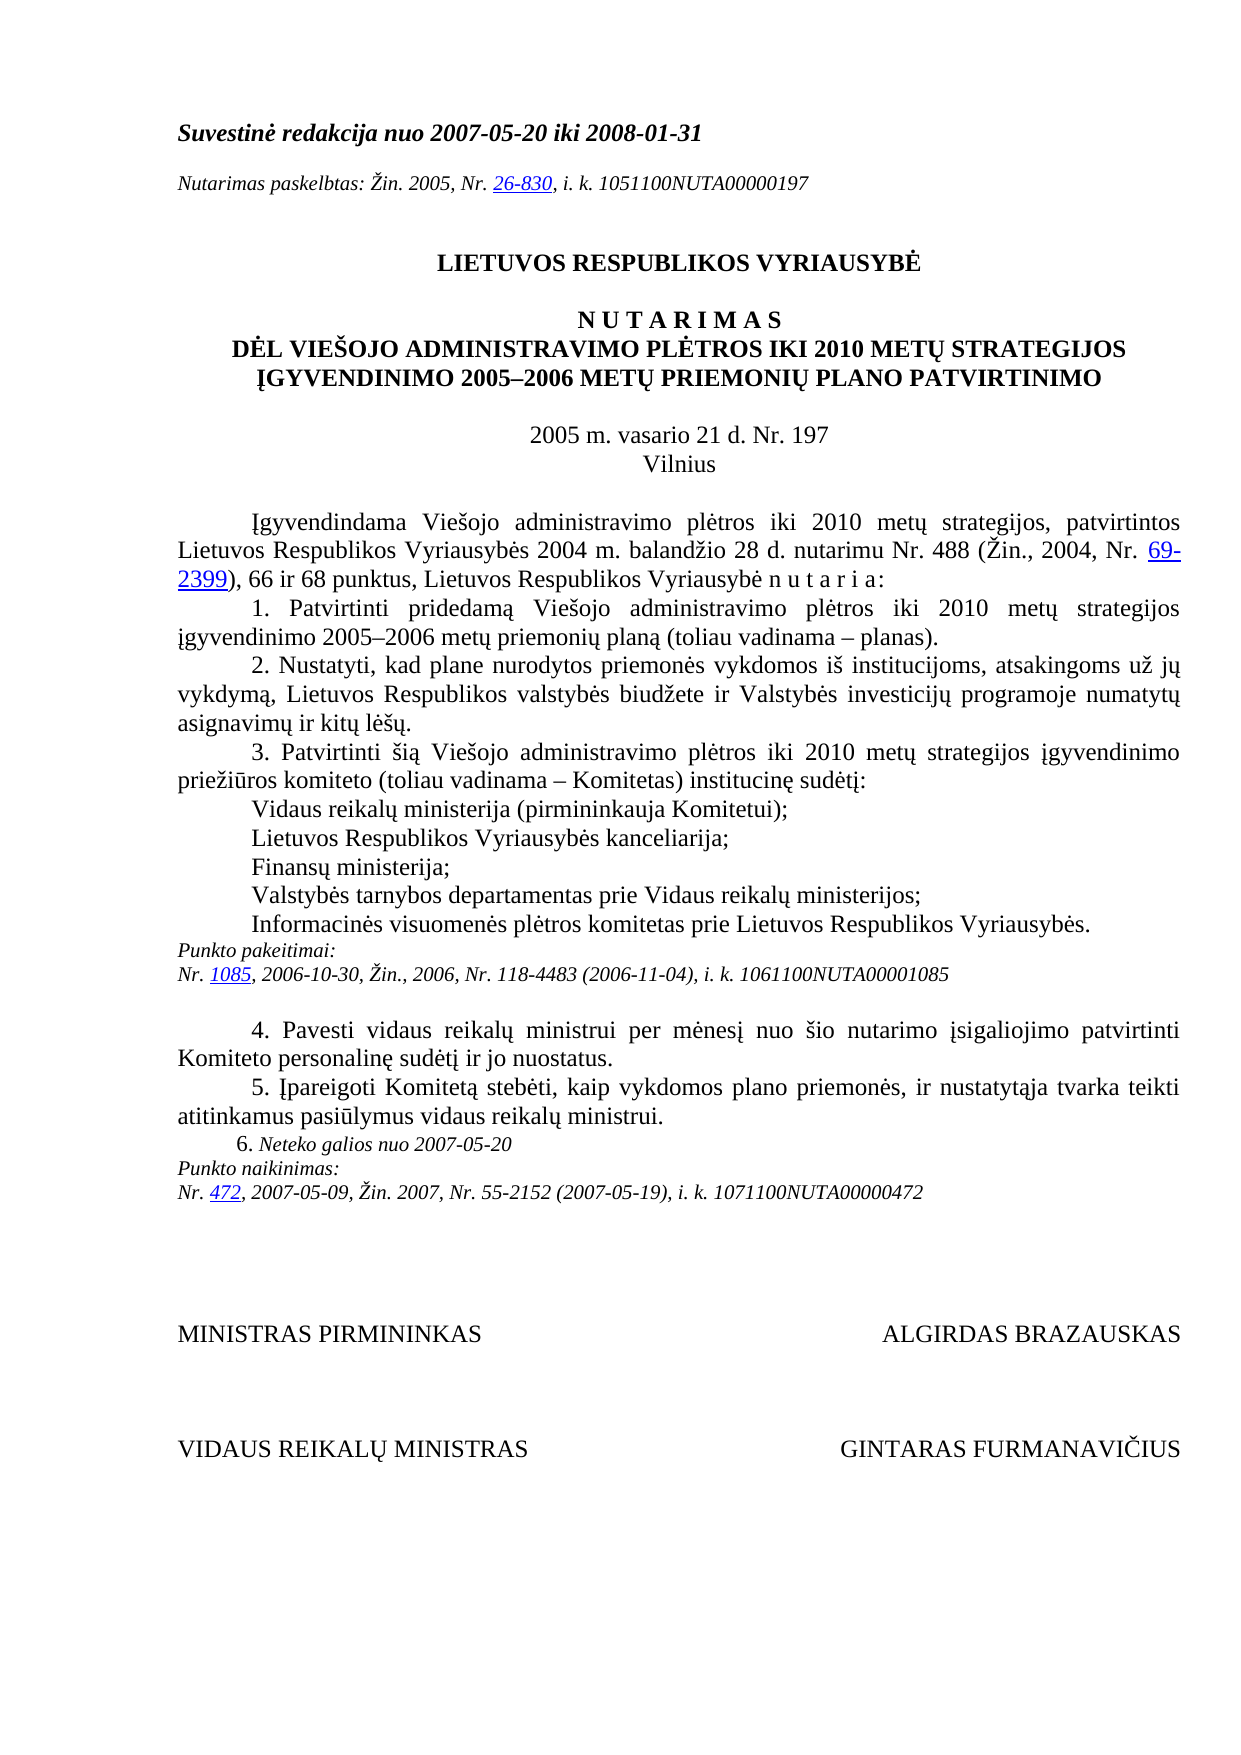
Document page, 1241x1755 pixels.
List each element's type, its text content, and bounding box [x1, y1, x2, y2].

text Ministras Pirmininkas Algirdas Brazauskas [177, 1319, 1181, 1348]
text Įgyvendindama Viešojo administravimo plėtros iki 2010 metų strategijos, patvirtintos Lietuvos Respublikos Vyriausybės 2004 m. balandžio 28 d. nutarimu Nr. 488 (Žin., 2004, Nr. 69-2399), 66 ir 68 punktus, Lietuvos Respublikos Vyriausybė nutaria: [177, 507, 1181, 593]
text N U T A R I M A S [177, 305, 1181, 334]
text Informacinės visuomenės plėtros komitetas prie Lietuvos Respublikos Vyriausybės. [177, 909, 1181, 938]
text Nr. 1085, 2006-10-30, Žin., 2006, Nr. 118-4483 (2006-11-04), i. k. 1061100NUTA00001085 [177, 962, 1181, 986]
text 2. Nustatyti, kad plane nurodytos priemonės vykdomos iš institucijoms, atsakingoms už jų vykdymą, Lietuvos Respublikos valstybės biudžete ir Valstybės investicijų programoje numatytų asignavimų ir kitų lėšų. [177, 650, 1181, 737]
text DĖL VIEŠOJO ADMINISTRAVIMO PLĖTROS IKI 2010 METŲ STRATEGIJOS ĮGYVENDINIMO 2005–2006 METŲ PRIEMONIŲ PLANO PATVIRTINIMO [177, 334, 1181, 392]
text Finansų ministerija; [177, 852, 1181, 880]
text 6. Neteko galios nuo 2007-05-20 [177, 1130, 1181, 1156]
text Vilnius [177, 449, 1181, 478]
text 5. Įpareigoti Komitetą stebėti, kaip vykdomos plano priemonės, ir nustatytąja tvarka teikti atitinkamus pasiūlymus vidaus reikalų ministrui. [177, 1072, 1181, 1130]
text 4. Pavesti vidaus reikalų ministrui per mėnesį nuo šio nutarimo įsigaliojimo patvirtinti Komiteto personalinę sudėtį ir jo nuostatus. [177, 1015, 1181, 1072]
text 1. Patvirtinti pridedamą Viešojo administravimo plėtros iki 2010 metų strategijos įgyvendinimo 2005–2006 metų priemonių planą (toliau vadinama – planas). [177, 593, 1181, 650]
text Nutarimas paskelbtas: Žin. 2005, Nr. 26-830, i. k. 1051100NUTA00000197 [177, 171, 1181, 195]
text Valstybės tarnybos departamentas prie Vidaus reikalų ministerijos; [177, 880, 1181, 909]
text Punkto naikinimas: [177, 1156, 1181, 1180]
text 3. Patvirtinti šią Viešojo administravimo plėtros iki 2010 metų strategijos įgyvendinimo priežiūros komiteto (toliau vadinama – Komitetas) institucinę sudėtį: [177, 737, 1181, 794]
text 2005 m. vasario 21 d. Nr. 197 [177, 420, 1181, 449]
text Vidaus reikalų ministras Gintaras Furmanavičius [177, 1434, 1181, 1463]
text Punkto pakeitimai: [177, 938, 1181, 962]
text Suvestinė redakcija nuo 2007-05-20 iki 2008-01-31 [177, 118, 1181, 147]
text LIETUVOS RESPUBLIKOS VYRIAUSYBĖ [177, 248, 1181, 277]
text Vidaus reikalų ministerija (pirmininkauja Komitetui); [177, 794, 1181, 823]
text Lietuvos Respublikos Vyriausybės kanceliarija; [177, 823, 1181, 852]
text Nr. 472, 2007-05-09, Žin. 2007, Nr. 55-2152 (2007-05-19), i. k. 1071100NUTA00000472 [177, 1180, 1181, 1204]
